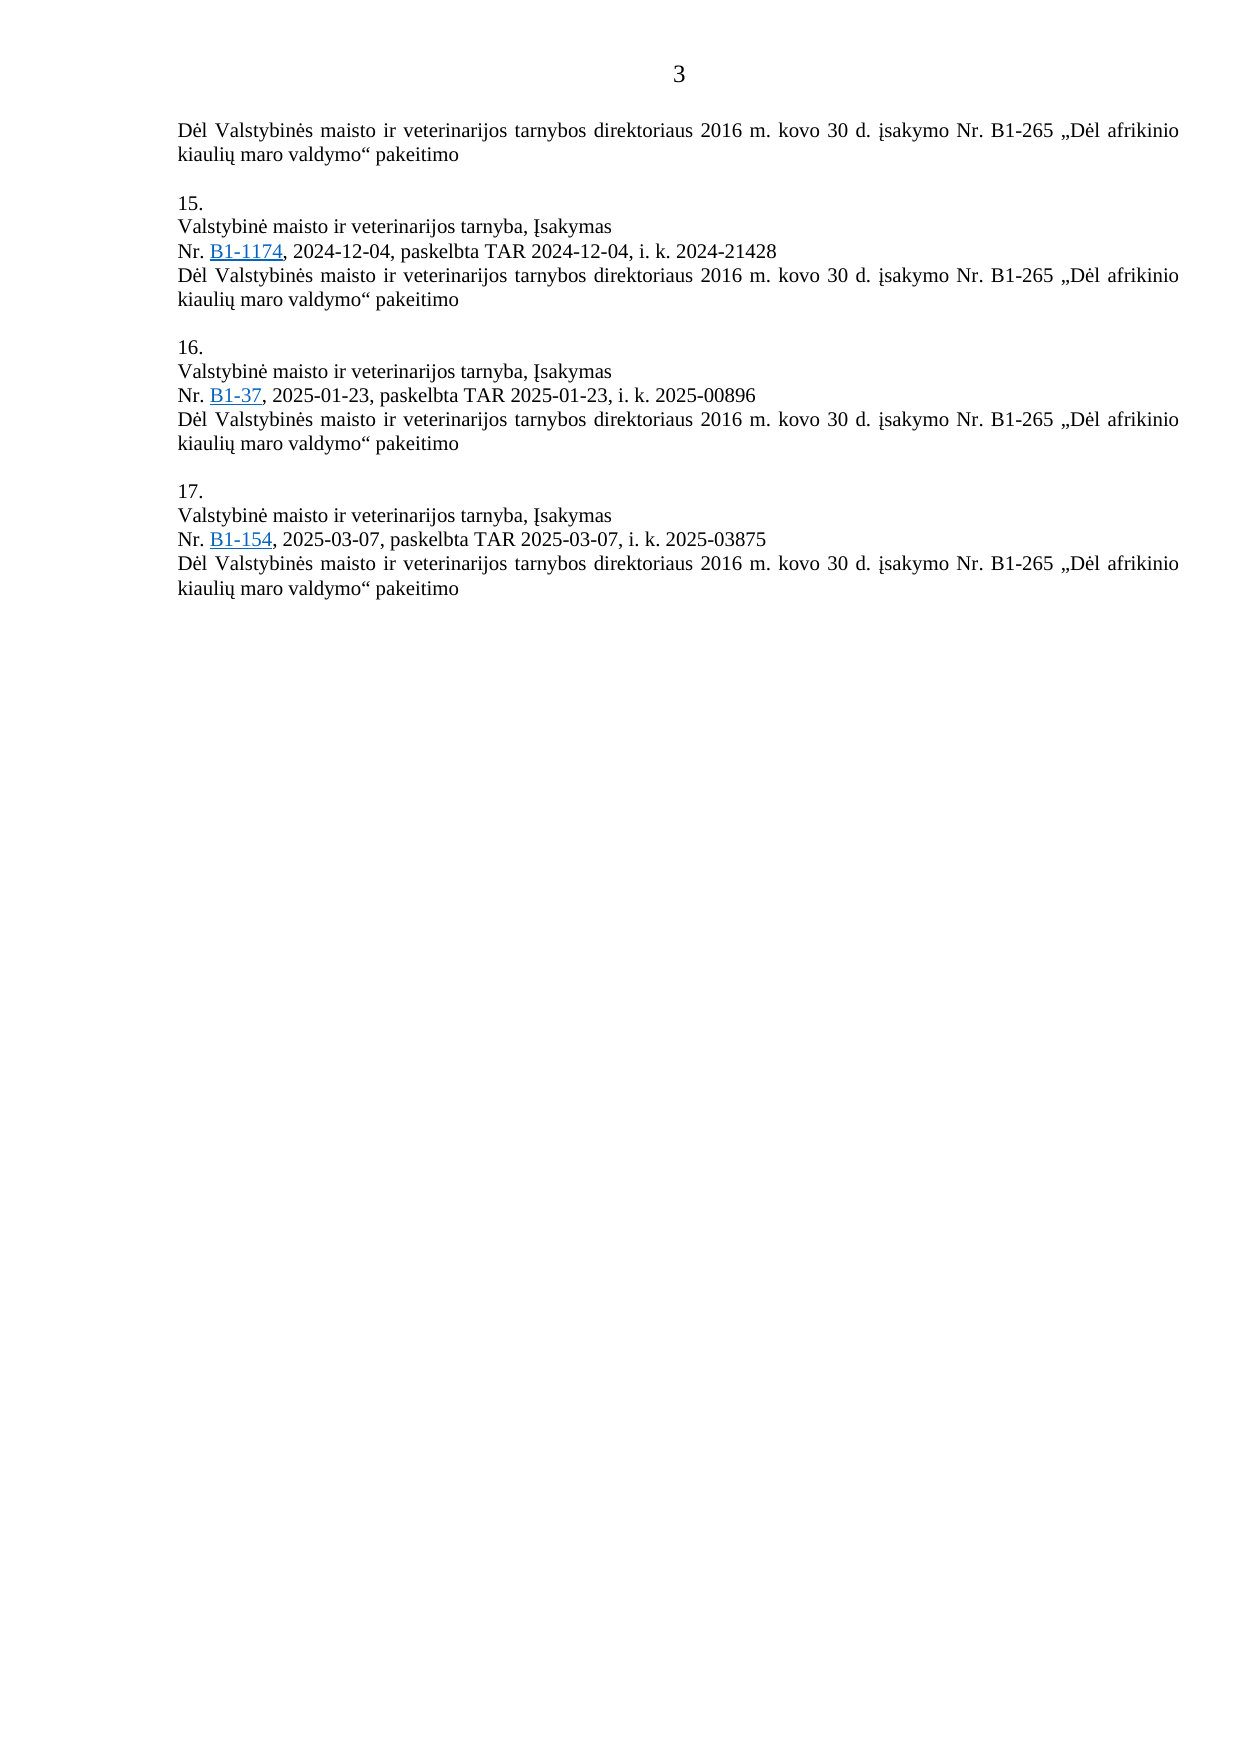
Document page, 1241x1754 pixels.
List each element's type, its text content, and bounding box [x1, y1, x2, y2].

text Dėl Valstybinės maisto ir veterinarijos tarnybos direktoriaus 2016 m. kovo 30 d. įsakymo Nr. B1-265 „Dėl afrikinio kiaulių maro valdymo“ pakeitimo [177, 407, 1181, 455]
text Nr. B1-1174, 2024-12-04, paskelbta TAR 2024-12-04, i. k. 2024-21428 [177, 238, 1181, 263]
text Nr. B1-37, 2025-01-23, paskelbta TAR 2025-01-23, i. k. 2025-00896 [177, 383, 1181, 407]
text Dėl Valstybinės maisto ir veterinarijos tarnybos direktoriaus 2016 m. kovo 30 d. įsakymo Nr. B1-265 „Dėl afrikinio kiaulių maro valdymo“ pakeitimo [177, 263, 1181, 311]
text Valstybinė maisto ir veterinarijos tarnyba, Įsakymas [177, 359, 1181, 383]
text Valstybinė maisto ir veterinarijos tarnyba, Įsakymas [177, 214, 1181, 238]
text 15. [177, 190, 1181, 214]
text Dėl Valstybinės maisto ir veterinarijos tarnybos direktoriaus 2016 m. kovo 30 d. įsakymo Nr. B1-265 „Dėl afrikinio kiaulių maro valdymo“ pakeitimo [177, 118, 1181, 166]
text Nr. B1-154, 2025-03-07, paskelbta TAR 2025-03-07, i. k. 2025-03875 [177, 527, 1181, 551]
text Dėl Valstybinės maisto ir veterinarijos tarnybos direktoriaus 2016 m. kovo 30 d. įsakymo Nr. B1-265 „Dėl afrikinio kiaulių maro valdymo“ pakeitimo [177, 551, 1181, 599]
text Valstybinė maisto ir veterinarijos tarnyba, Įsakymas [177, 503, 1181, 527]
text 17. [177, 479, 1181, 503]
text 16. [177, 335, 1181, 359]
